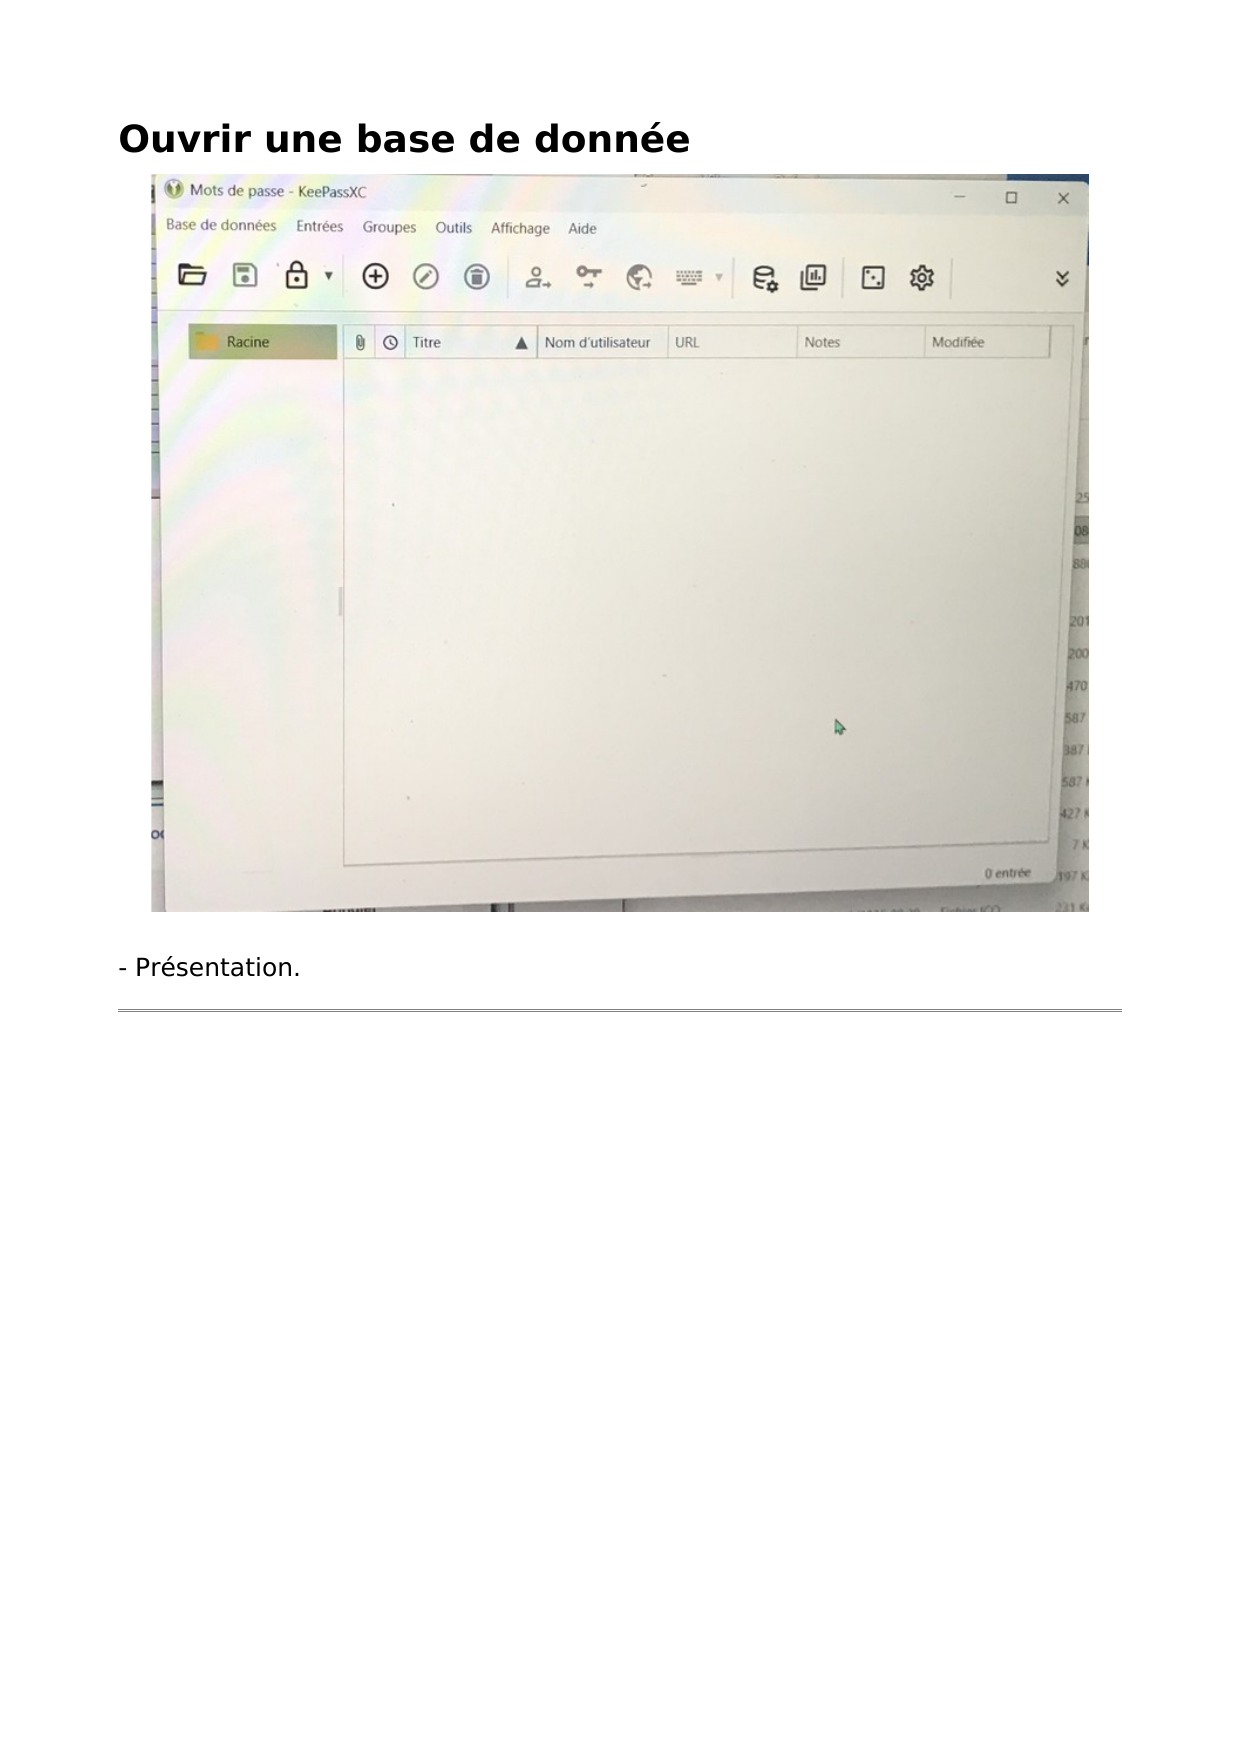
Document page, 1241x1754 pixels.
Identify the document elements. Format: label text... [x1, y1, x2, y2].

picture [151, 174, 1089, 912]
subtitle Ouvrir une base de donnée [118, 118, 1122, 162]
text - Présentation. [118, 953, 1122, 982]
